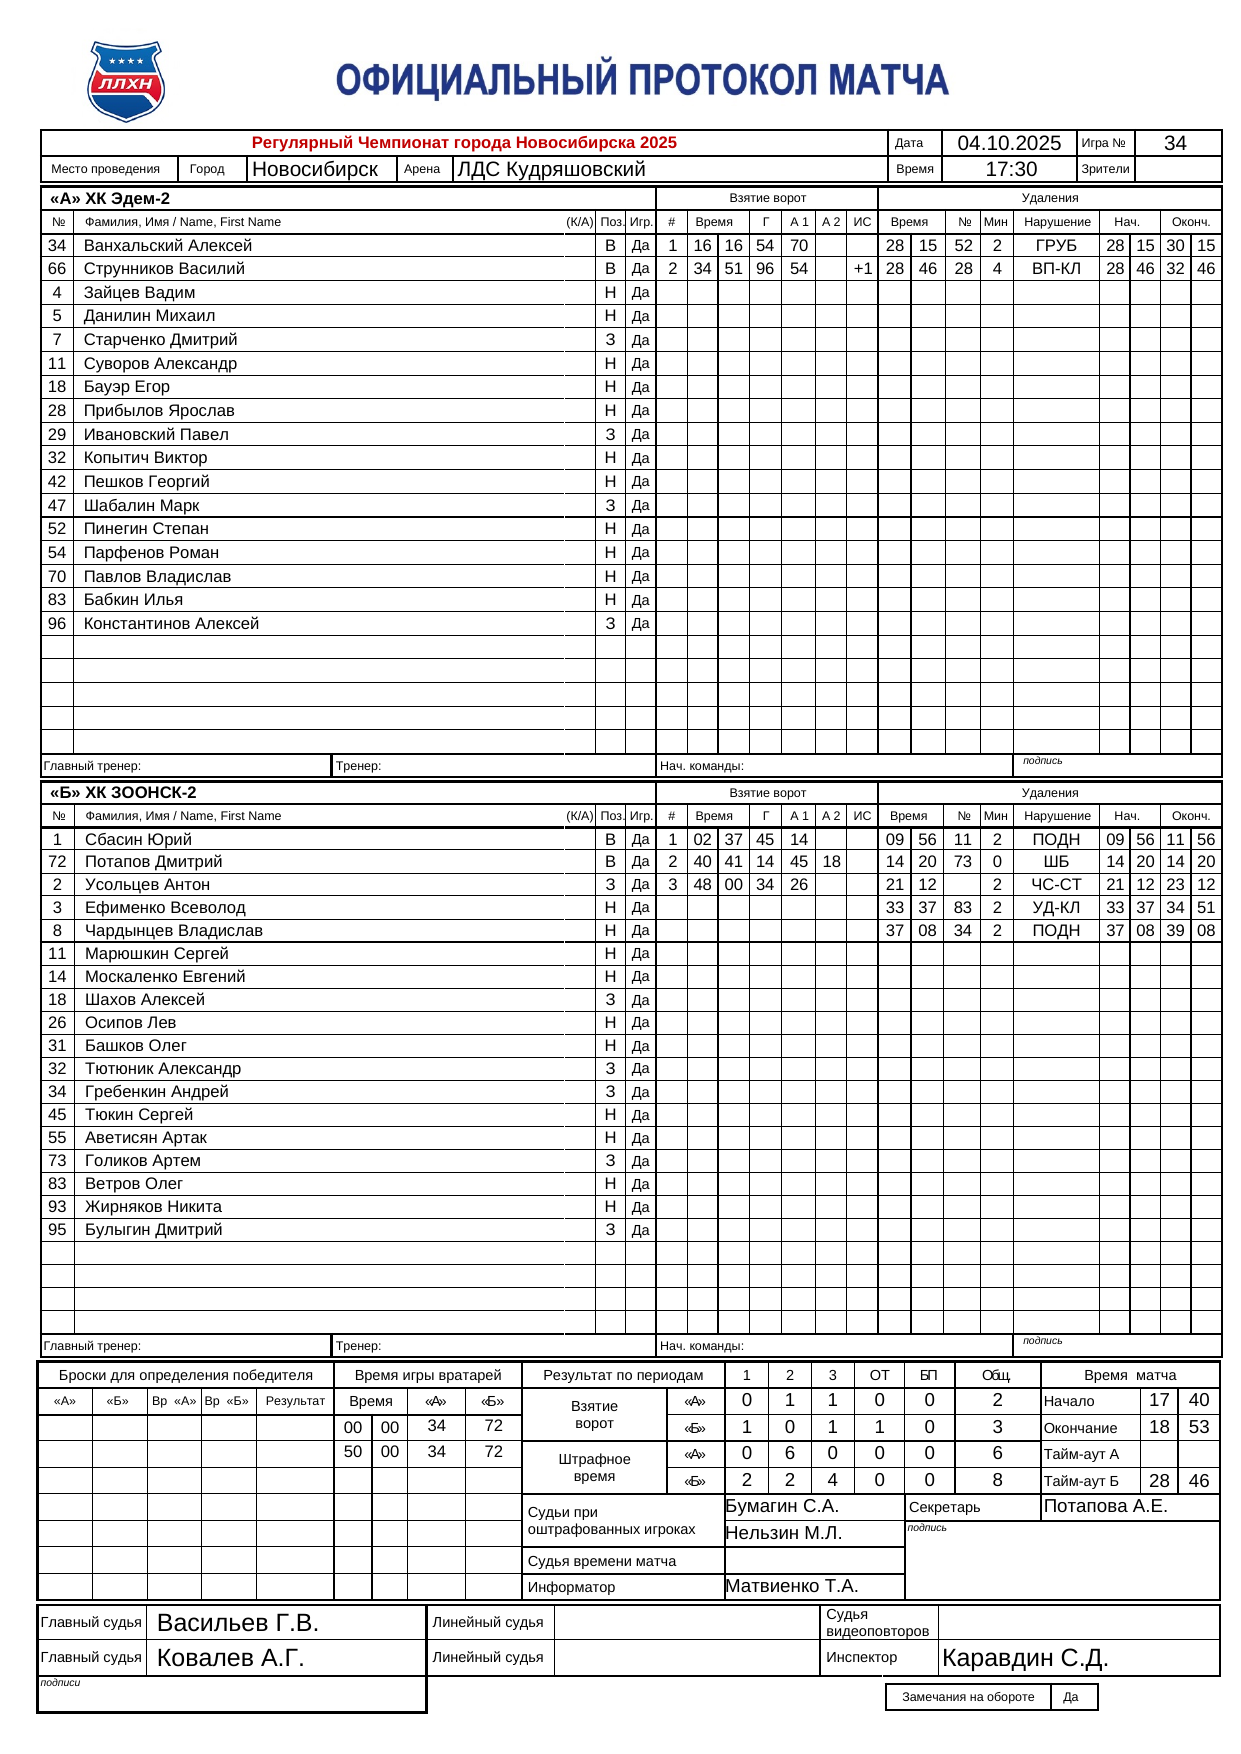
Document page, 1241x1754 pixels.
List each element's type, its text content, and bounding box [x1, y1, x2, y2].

table_cell 1 [657, 829, 687, 849]
table_cell «Б» [668, 1415, 724, 1440]
table_cell [981, 966, 1013, 987]
table_cell [1100, 683, 1129, 706]
table_cell [657, 896, 687, 918]
table_cell 28 [1100, 235, 1129, 256]
table_cell 18 [1141, 1415, 1177, 1440]
table_cell [782, 1242, 815, 1264]
table_cell [1014, 1127, 1099, 1149]
table_cell [939, 1606, 1219, 1639]
table_cell Да [626, 989, 655, 1011]
table_cell [847, 659, 877, 682]
table_cell [946, 518, 980, 540]
table_cell [1014, 446, 1099, 469]
table_cell 70 [42, 565, 73, 587]
table_cell 20 [912, 850, 943, 872]
table_cell [750, 399, 781, 422]
table_cell [847, 541, 877, 564]
table_cell [1161, 446, 1190, 469]
table_cell Матвиенко Т.А. [726, 1575, 904, 1599]
table_cell [688, 1058, 717, 1079]
table_cell 08 [912, 920, 943, 941]
table_cell [1131, 659, 1160, 682]
table_cell [565, 920, 595, 941]
table_cell 2 [981, 829, 1013, 849]
table_cell [944, 1081, 980, 1103]
table_cell 83 [944, 896, 980, 918]
table_cell 28 [946, 257, 980, 280]
table_cell [981, 1058, 1013, 1079]
table_cell [42, 730, 73, 753]
table_cell [596, 636, 625, 658]
table_cell 26 [782, 874, 815, 895]
table_cell Да [626, 829, 655, 849]
table_cell [847, 989, 877, 1011]
table_cell Васильев Г.В. [147, 1606, 425, 1639]
table_cell [912, 541, 945, 564]
table_cell Да [626, 399, 655, 422]
table_cell Жирняков Никита [75, 1196, 564, 1218]
table_cell [1014, 1058, 1099, 1079]
table_cell [816, 305, 846, 327]
table_cell [565, 1081, 595, 1103]
table_cell 1 [42, 829, 74, 849]
table_cell [42, 636, 73, 658]
table_cell Главный судья [39, 1640, 146, 1675]
table_cell Чардынцев Владислав [75, 920, 564, 941]
table_cell 66 [42, 257, 73, 280]
table_cell [782, 1311, 815, 1333]
table_cell Да [626, 1173, 655, 1195]
table_cell 15 [1131, 235, 1160, 256]
table_cell Да [626, 1081, 655, 1103]
table_cell [1161, 1035, 1190, 1057]
table_cell Г [750, 211, 781, 233]
table_cell [596, 730, 625, 753]
table_cell [1014, 683, 1099, 706]
table_header Удаления [879, 188, 1221, 209]
table_cell [626, 1242, 655, 1264]
table_cell [565, 1265, 595, 1287]
table_cell 96 [42, 612, 73, 634]
table_header Удаления [879, 783, 1221, 803]
table_cell [1131, 1288, 1160, 1310]
table_cell [1192, 1104, 1221, 1126]
table_cell ЧС-СТ [1014, 874, 1099, 895]
table_cell [816, 352, 846, 374]
table_cell [750, 659, 781, 682]
table_cell [93, 1521, 147, 1546]
table_cell [944, 1288, 980, 1310]
table_cell Н [596, 352, 625, 374]
table_cell [912, 1081, 943, 1103]
table_cell [946, 494, 980, 516]
table_cell [912, 612, 945, 634]
table_cell [688, 1311, 717, 1333]
table_cell [782, 1288, 815, 1310]
table_cell [688, 1219, 717, 1241]
table_cell Арена [398, 157, 452, 181]
table_cell Штрафное время [523, 1442, 666, 1493]
table_cell 16 [719, 235, 749, 256]
table_cell [1161, 352, 1190, 374]
table_header Замечания на обороте [887, 1685, 1050, 1709]
table_cell [946, 281, 980, 303]
table_cell Потапова А.Е. [1042, 1495, 1219, 1520]
table_header Время матча [1042, 1363, 1219, 1387]
table_cell [750, 1242, 781, 1264]
table_cell [946, 636, 980, 658]
table_cell Каравдин С.Д. [939, 1640, 1219, 1675]
table_cell [981, 470, 1013, 493]
table_cell [750, 470, 781, 493]
table_cell [981, 1196, 1013, 1218]
table_cell З [596, 1219, 625, 1241]
table_cell [847, 920, 877, 941]
table_cell [946, 328, 980, 351]
table_cell [782, 1219, 815, 1241]
table_cell А 1 [782, 805, 815, 826]
table_cell [719, 1311, 749, 1333]
table_cell [1131, 1127, 1160, 1149]
table_cell [1100, 943, 1129, 964]
table_cell [1161, 541, 1190, 564]
table_cell З [596, 1150, 625, 1172]
table_cell [626, 730, 655, 753]
table_cell 14 [782, 829, 815, 849]
table_cell [657, 446, 687, 469]
table_cell [657, 352, 687, 374]
table_cell Н [596, 966, 625, 987]
table_cell [782, 1150, 815, 1172]
table_cell 70 [782, 235, 815, 256]
table_cell Бабкин Илья [74, 588, 564, 611]
table_cell 02 [688, 829, 717, 849]
table_cell [565, 565, 595, 587]
table_cell [657, 399, 687, 422]
table_cell [944, 989, 980, 1011]
table_cell [719, 989, 749, 1011]
table_cell [688, 1242, 717, 1264]
table_cell # [657, 805, 687, 826]
table_cell [782, 588, 815, 611]
table_cell [847, 1288, 877, 1310]
table_cell [335, 1494, 371, 1520]
table_header Да [1052, 1685, 1097, 1709]
table_cell [565, 235, 595, 256]
table_cell 2 [42, 874, 74, 895]
table_cell [1131, 423, 1160, 445]
table_cell [626, 1265, 655, 1287]
table_cell Главный тренер: [42, 755, 330, 776]
table_cell 54 [42, 541, 73, 564]
table_cell Ковалев А.Г. [147, 1640, 425, 1675]
table_cell [565, 541, 595, 564]
table_cell [565, 588, 595, 611]
table_cell [847, 446, 877, 469]
table_cell [816, 989, 846, 1011]
table_cell [912, 565, 945, 587]
table_cell [688, 636, 717, 658]
table_cell З [596, 1058, 625, 1079]
table_cell [981, 1081, 1013, 1103]
table_cell [879, 1081, 910, 1103]
table_cell 93 [42, 1196, 74, 1218]
table_cell Булыгин Дмитрий [75, 1219, 564, 1241]
table_cell 73 [42, 1150, 74, 1172]
table_cell 37 [879, 920, 910, 941]
table_cell В [596, 850, 625, 872]
table_cell [946, 399, 980, 422]
table_cell [782, 920, 815, 941]
table_cell 8 [42, 920, 74, 941]
table_cell [565, 829, 595, 849]
table_cell 08 [1131, 920, 1160, 941]
table_cell 37 [1100, 920, 1129, 941]
table_cell 00 [373, 1416, 407, 1440]
table_cell [1192, 683, 1221, 706]
table_cell В [596, 257, 625, 280]
table_cell Линейный судья [428, 1606, 554, 1639]
table_cell [912, 423, 945, 445]
table_cell [912, 707, 945, 729]
table_cell [1014, 1173, 1099, 1195]
table_cell [688, 588, 717, 611]
table_cell [1131, 399, 1160, 422]
table_cell ИС [847, 211, 877, 233]
table_cell [981, 636, 1013, 658]
table_cell [1131, 1173, 1160, 1195]
table_cell 6 [769, 1442, 811, 1467]
table_cell [565, 518, 595, 540]
table_cell [750, 494, 781, 516]
table_cell 28 [879, 257, 910, 280]
table_cell 37 [912, 896, 943, 918]
table_cell [750, 423, 781, 445]
table_cell Н [596, 399, 625, 422]
table_header «А» ХК Эдем-2 [42, 188, 655, 209]
table_cell [879, 1058, 910, 1079]
table_cell 6 [956, 1442, 1040, 1467]
table_cell [657, 518, 687, 540]
table_cell Н [596, 920, 625, 941]
table_cell Марюшкин Сергей [75, 943, 564, 964]
table_cell Новосибирск [248, 157, 396, 181]
table_cell [782, 494, 815, 516]
table_cell Копытич Виктор [74, 446, 564, 469]
table_cell [782, 730, 815, 753]
table_cell 11 [944, 829, 980, 849]
table_cell 34 [944, 920, 980, 941]
table_cell [565, 1058, 595, 1079]
table_cell [657, 1058, 687, 1079]
table_cell [75, 1311, 564, 1333]
table_cell УД-КЛ [1014, 896, 1099, 918]
table_cell [596, 1242, 625, 1264]
table_cell Мин [981, 805, 1013, 826]
table_cell [565, 352, 595, 374]
table_cell [1014, 588, 1099, 611]
table_cell [879, 588, 910, 611]
table_cell [782, 659, 815, 682]
table_cell [688, 1081, 717, 1103]
table_cell 09 [1100, 829, 1129, 849]
table_cell [816, 588, 846, 611]
table_cell [373, 1468, 407, 1493]
table_cell [1014, 943, 1099, 964]
table_cell [1161, 1242, 1190, 1264]
table_cell [847, 1219, 877, 1241]
table_cell [626, 659, 655, 682]
table_cell [782, 376, 815, 398]
table_cell [912, 1035, 943, 1057]
table_cell [750, 352, 781, 374]
table_cell 39 [1161, 920, 1190, 941]
table_cell 0 [981, 850, 1013, 872]
table_cell [879, 541, 910, 564]
table_cell Шахов Алексей [75, 989, 564, 1011]
table_cell [565, 376, 595, 398]
table_cell [565, 1219, 595, 1241]
table_cell [1192, 989, 1221, 1011]
table_cell [879, 494, 910, 516]
table_cell [719, 707, 749, 729]
table_cell [1131, 281, 1160, 303]
table_cell [657, 1127, 687, 1149]
table_cell [1131, 305, 1160, 327]
table_cell [879, 1150, 910, 1172]
table_cell 00 [719, 874, 749, 895]
table_cell [944, 1035, 980, 1057]
table_cell [148, 1574, 201, 1599]
table_cell [946, 612, 980, 634]
table_cell [1179, 1441, 1219, 1467]
table_cell 08 [1192, 920, 1221, 941]
table_cell 0 [726, 1389, 768, 1413]
table_cell [1161, 494, 1190, 516]
table_cell [750, 1173, 781, 1195]
table_cell 16 [688, 235, 717, 256]
table_cell 2 [981, 896, 1013, 918]
table_cell 51 [1192, 896, 1221, 918]
table_cell 34 [408, 1416, 465, 1440]
table_cell [93, 1547, 147, 1573]
table_cell [946, 588, 980, 611]
table_cell [257, 1547, 333, 1573]
table_cell [981, 1104, 1013, 1126]
table_cell [782, 541, 815, 564]
table_cell [847, 470, 877, 493]
table_cell 72 [42, 850, 74, 872]
table_cell [148, 1468, 201, 1493]
table_cell Потапов Дмитрий [75, 850, 564, 872]
table_cell [1192, 730, 1221, 753]
table_cell [688, 1104, 717, 1126]
table_cell 0 [812, 1442, 854, 1467]
table_cell [750, 281, 781, 303]
table_cell [596, 1311, 625, 1333]
table_cell Шабалин Марк [74, 494, 564, 516]
table_cell [981, 423, 1013, 445]
table_cell [750, 1311, 781, 1333]
table_cell [816, 518, 846, 540]
table_cell [847, 829, 877, 849]
table_cell [1161, 423, 1190, 445]
table_cell 30 [1161, 235, 1190, 256]
table_cell 42 [42, 470, 73, 493]
table_cell [782, 305, 815, 327]
table_cell [719, 966, 749, 987]
table_cell [750, 1196, 781, 1218]
table_cell [688, 1196, 717, 1218]
table_cell 2 [981, 920, 1013, 941]
table_cell [944, 1173, 980, 1195]
table_cell Время [335, 1389, 407, 1413]
table_cell [1014, 659, 1099, 682]
table_cell [335, 1468, 371, 1493]
table_cell «А» [668, 1389, 724, 1413]
table_cell [1131, 1242, 1160, 1264]
table_cell 12 [912, 874, 943, 895]
table_cell [944, 1058, 980, 1079]
table_cell ПОДН [1014, 829, 1099, 849]
table_cell 72 [466, 1441, 521, 1467]
table_cell [816, 541, 846, 564]
table_cell [257, 1441, 333, 1467]
table_cell [847, 966, 877, 987]
table_cell [782, 1081, 815, 1103]
table_cell Да [626, 352, 655, 374]
table_cell 96 [750, 257, 781, 280]
table_cell [750, 730, 781, 753]
table_cell [1161, 1173, 1190, 1195]
table_cell [466, 1521, 521, 1546]
table_cell [847, 1173, 877, 1195]
table_cell [1100, 1012, 1129, 1033]
table_cell [1014, 1035, 1099, 1057]
table_cell № [42, 805, 74, 826]
table_cell [565, 1012, 595, 1033]
table_cell [1192, 328, 1221, 351]
table_cell [657, 305, 687, 327]
table_cell [782, 1196, 815, 1218]
table_cell [912, 683, 945, 706]
table_cell 4 [812, 1468, 854, 1493]
table_cell [1131, 1012, 1160, 1033]
table_cell [1100, 966, 1129, 987]
table_cell [981, 730, 1013, 753]
table_cell [93, 1468, 147, 1493]
table_cell [782, 281, 815, 303]
table_cell ЛДС Кудряшовский [454, 157, 887, 181]
table_cell [39, 1574, 92, 1599]
table_cell [879, 966, 910, 987]
table_cell 2 [726, 1468, 768, 1493]
table_cell 50 [335, 1441, 371, 1467]
table_cell [565, 707, 595, 729]
table_cell [750, 1265, 781, 1287]
table_cell [688, 659, 717, 682]
table_cell № [42, 211, 73, 233]
table_cell [879, 376, 910, 398]
table_cell Тренер: [333, 1335, 655, 1356]
table_cell [981, 305, 1013, 327]
table_cell [565, 1196, 595, 1218]
table_cell [74, 659, 564, 682]
table_cell [719, 376, 749, 398]
table_cell В [596, 235, 625, 256]
table_cell Ефименко Всеволод [75, 896, 564, 918]
table_cell Главный судья [39, 1606, 146, 1639]
table_cell Да [626, 446, 655, 469]
table_cell [1192, 1173, 1221, 1195]
table_cell [688, 328, 717, 351]
table_cell [750, 1104, 781, 1126]
table_cell [565, 281, 595, 303]
table_cell [257, 1468, 333, 1493]
table_cell [944, 1311, 980, 1333]
table_cell ГРУБ [1014, 235, 1099, 256]
table_cell [688, 896, 717, 918]
table_cell Время [688, 805, 749, 826]
table_cell [688, 989, 717, 1011]
table_cell Суворов Александр [74, 352, 564, 374]
table_cell [750, 1081, 781, 1103]
table_cell [1131, 541, 1160, 564]
table_cell [688, 281, 717, 303]
table_cell [912, 518, 945, 540]
table_cell [596, 707, 625, 729]
table_cell [1161, 565, 1190, 587]
table_cell [1100, 328, 1129, 351]
table_cell [981, 707, 1013, 729]
table_cell [408, 1494, 465, 1520]
table_cell [946, 683, 980, 706]
table_cell [657, 920, 687, 941]
table_cell [879, 1012, 910, 1033]
table_cell [719, 565, 749, 587]
table_cell [1014, 1265, 1099, 1287]
table_cell 1 [812, 1415, 854, 1440]
table_cell [596, 1288, 625, 1310]
table_cell [688, 305, 717, 327]
table_cell 21 [1100, 874, 1129, 895]
table_cell «Б » [466, 1389, 521, 1413]
table_cell [1161, 281, 1190, 303]
table_cell [74, 707, 564, 729]
table_cell [688, 943, 717, 964]
table_cell [879, 423, 910, 445]
table_cell [719, 588, 749, 611]
table_cell 37 [1131, 896, 1160, 918]
table_cell Да [626, 1058, 655, 1079]
table_cell [944, 1104, 980, 1126]
table_cell [1192, 1127, 1221, 1149]
table_cell 3 [657, 874, 687, 895]
table_cell З [596, 1081, 625, 1103]
table_cell А 2 [816, 805, 846, 826]
table_cell [1192, 352, 1221, 374]
table_cell 46 [1131, 257, 1160, 280]
table_cell Тюкин Сергей [75, 1104, 564, 1126]
table_cell [719, 1173, 749, 1195]
table_cell Да [626, 943, 655, 964]
table_cell [981, 1012, 1013, 1033]
table_cell 40 [1179, 1389, 1219, 1413]
table_cell [1192, 943, 1221, 964]
table_cell [782, 565, 815, 587]
table_cell Нарушение [1014, 805, 1099, 826]
table_cell [750, 1127, 781, 1149]
table_cell [373, 1494, 407, 1520]
table_cell [657, 423, 687, 445]
table_cell [555, 1640, 819, 1675]
table_cell Да [626, 1012, 655, 1033]
table_cell [816, 446, 846, 469]
table_cell [816, 281, 846, 303]
table_cell [879, 470, 910, 493]
table_cell [981, 1173, 1013, 1195]
table_cell Н [596, 896, 625, 918]
table_cell [202, 1574, 256, 1599]
table_cell [1161, 730, 1190, 753]
table_cell [816, 1035, 846, 1057]
table_cell [847, 235, 877, 256]
table_cell [688, 1012, 717, 1033]
table_cell Фамилия, Имя / Name, First Name [75, 805, 565, 826]
table_cell 83 [42, 588, 73, 611]
table_cell [466, 1494, 521, 1520]
table_cell [750, 896, 781, 918]
table_cell 4 [42, 281, 73, 303]
table_cell [1014, 423, 1099, 445]
table_cell [565, 1173, 595, 1195]
table_cell [565, 328, 595, 351]
table_cell Н [596, 541, 625, 564]
table_cell Да [626, 376, 655, 398]
table_header Броски для определения победителя [39, 1363, 333, 1387]
table_cell [946, 565, 980, 587]
table_cell [1100, 707, 1129, 729]
table_cell [719, 446, 749, 469]
table_cell [1100, 281, 1129, 303]
table_cell [1014, 1196, 1099, 1218]
table_cell [42, 659, 73, 682]
table_cell [750, 328, 781, 351]
table_cell [816, 257, 846, 280]
table_cell [373, 1521, 407, 1546]
table_cell [816, 565, 846, 587]
table_cell Взятие ворот [523, 1389, 666, 1440]
table_cell Да [626, 470, 655, 493]
table_cell [879, 565, 910, 587]
table_cell [879, 1104, 910, 1126]
table_cell Да [626, 1035, 655, 1057]
table_cell [1014, 494, 1099, 516]
table_cell [657, 989, 687, 1011]
table_cell [847, 636, 877, 658]
table_cell [1131, 683, 1160, 706]
table_cell [657, 636, 687, 658]
table_cell [1100, 1127, 1129, 1149]
table_cell [719, 920, 749, 941]
table_cell [1014, 612, 1099, 634]
table_cell подпись [906, 1522, 1219, 1599]
table_cell [879, 943, 910, 964]
table_cell [912, 328, 945, 351]
table_cell [912, 588, 945, 611]
table_cell 2 [981, 874, 1013, 895]
table_cell № [946, 211, 980, 233]
table_cell [1100, 612, 1129, 634]
table_cell Вр «Б» [202, 1389, 256, 1413]
table_cell Да [626, 1196, 655, 1218]
table_cell [847, 423, 877, 445]
table_cell [657, 1219, 687, 1241]
table_cell Игр. [626, 211, 655, 233]
table_cell [981, 446, 1013, 469]
table_cell [75, 1265, 564, 1287]
table_cell [847, 1104, 877, 1126]
table_cell [688, 518, 717, 540]
table_cell [148, 1494, 201, 1520]
table_cell Павлов Владислав [74, 565, 564, 587]
table_cell [1192, 518, 1221, 540]
table_cell [816, 683, 846, 706]
table_cell [688, 707, 717, 729]
table_cell [657, 707, 687, 729]
table_cell Усольцев Антон [75, 874, 564, 895]
table_cell [565, 494, 595, 516]
table_cell [1100, 423, 1129, 445]
table_cell [1131, 1035, 1160, 1057]
table_cell [847, 1265, 877, 1287]
table_cell [1014, 707, 1099, 729]
table_cell «Б» [668, 1468, 724, 1493]
table_header 04.10.2025 [943, 131, 1076, 155]
table_cell [657, 659, 687, 682]
table_cell Время [879, 211, 945, 233]
table_cell [42, 683, 73, 706]
table_cell [688, 1173, 717, 1195]
table_cell [1100, 730, 1129, 753]
table_cell [1192, 1150, 1221, 1172]
table_cell [912, 1219, 943, 1241]
table_cell [565, 636, 595, 658]
table_cell [1192, 305, 1221, 327]
table_cell [565, 850, 595, 872]
table_cell [946, 470, 980, 493]
table_cell [1131, 494, 1160, 516]
table_cell [847, 1127, 877, 1149]
table_cell [981, 565, 1013, 587]
table_cell Москаленко Евгений [75, 966, 564, 987]
table_cell [1131, 376, 1160, 398]
table_cell Н [596, 281, 625, 303]
table_cell Осипов Лев [75, 1012, 564, 1033]
table_cell Да [626, 1219, 655, 1241]
table_cell 4 [981, 257, 1013, 280]
table_cell 53 [1179, 1415, 1219, 1440]
table_cell Парфенов Роман [74, 541, 564, 564]
table_cell [981, 612, 1013, 634]
table_cell [1161, 1311, 1190, 1333]
table_cell [847, 588, 877, 611]
table_cell [74, 730, 564, 753]
table_cell [1192, 399, 1221, 422]
table_cell [912, 446, 945, 469]
table_cell [719, 518, 749, 540]
table_cell 20 [1192, 850, 1221, 872]
table_cell [1100, 1265, 1129, 1287]
table_cell 23 [1161, 874, 1190, 895]
table_cell [1161, 1265, 1190, 1287]
table_cell [565, 966, 595, 987]
table_cell 34 [688, 257, 717, 280]
table_cell Зрители [1078, 157, 1134, 181]
table_cell [1014, 1104, 1099, 1126]
table_cell ПОДН [1014, 920, 1099, 941]
table_cell 0 [905, 1415, 954, 1440]
table_cell [912, 399, 945, 422]
table_cell 12 [1131, 874, 1160, 895]
table_cell [657, 1196, 687, 1218]
table_cell [912, 1173, 943, 1195]
table_cell [879, 1242, 910, 1264]
table_cell [1192, 1311, 1221, 1333]
table_cell [1131, 707, 1160, 729]
table_cell [816, 1311, 846, 1333]
table_cell [719, 612, 749, 634]
table_cell 54 [782, 257, 815, 280]
table_cell [981, 1127, 1013, 1149]
table_cell 12 [1192, 874, 1221, 895]
table_cell Начало [1042, 1389, 1140, 1413]
table_cell № [944, 805, 980, 826]
table_cell [1161, 376, 1190, 398]
table_cell [1131, 1058, 1160, 1079]
table_cell [847, 1242, 877, 1264]
table_cell [1161, 966, 1190, 987]
table_cell Голиков Артем [75, 1150, 564, 1172]
table_cell Тютюник Александр [75, 1058, 564, 1079]
table_cell [688, 470, 717, 493]
table_cell [1014, 1242, 1099, 1264]
table_cell [1161, 1104, 1190, 1126]
table_cell [466, 1547, 521, 1573]
table_cell 55 [42, 1127, 74, 1149]
table_cell [1100, 376, 1129, 398]
table_cell Время [889, 157, 941, 181]
table_cell Ивановский Павел [74, 423, 564, 445]
table_cell [719, 1242, 749, 1264]
table_cell [879, 1173, 910, 1195]
table_cell [719, 328, 749, 351]
table_cell [1131, 943, 1160, 964]
table_cell [657, 730, 687, 753]
table_cell 34 [1161, 896, 1190, 918]
table_cell [944, 1265, 980, 1287]
table_cell [782, 636, 815, 658]
table_cell [883, 1677, 1220, 1681]
table_cell [816, 1288, 846, 1310]
table_cell # [657, 211, 687, 233]
table_cell [202, 1494, 256, 1520]
table_cell [1100, 1035, 1129, 1057]
table_cell [719, 659, 749, 682]
table_cell [750, 446, 781, 469]
table_cell [719, 305, 749, 327]
table_cell подпись [1014, 755, 1221, 776]
table_cell [946, 352, 980, 374]
table_cell [782, 423, 815, 445]
table_cell 17 [1141, 1389, 1177, 1413]
table_cell [944, 1196, 980, 1218]
table_cell 0 [905, 1389, 954, 1413]
table_cell 32 [42, 446, 73, 469]
table_cell 18 [42, 989, 74, 1011]
table_cell 48 [688, 874, 717, 895]
table_cell [816, 1150, 846, 1172]
table_cell [816, 1081, 846, 1103]
table_cell Струнников Василий [74, 257, 564, 280]
table_cell [257, 1416, 333, 1440]
table_cell [1192, 470, 1221, 493]
table_cell 34 [42, 235, 73, 256]
table_cell [657, 1104, 687, 1126]
table_cell [688, 683, 717, 706]
table_cell Н [596, 470, 625, 493]
table_cell [688, 399, 717, 422]
table_cell [657, 1242, 687, 1264]
table_cell [912, 376, 945, 398]
table_cell [1100, 1242, 1129, 1264]
table_cell Тренер: [333, 755, 655, 776]
table_cell [912, 1127, 943, 1149]
table_cell [847, 565, 877, 587]
table_cell (К/А) [565, 211, 595, 233]
table_cell [726, 1548, 904, 1573]
table_cell [1100, 399, 1129, 422]
table_cell [202, 1441, 256, 1467]
table_cell [596, 683, 625, 706]
table_cell [1192, 423, 1221, 445]
table_cell 32 [42, 1058, 74, 1079]
table_cell [944, 1242, 980, 1264]
table_cell В [596, 829, 625, 849]
table_cell [688, 565, 717, 587]
table_cell [565, 423, 595, 445]
table_cell [688, 541, 717, 564]
table_cell [847, 612, 877, 634]
table_cell [719, 1058, 749, 1079]
table_cell Аветисян Артак [75, 1127, 564, 1149]
table_cell [879, 446, 910, 469]
table_cell 26 [42, 1012, 74, 1033]
table_cell [688, 1127, 717, 1149]
table_cell Поз. [596, 211, 625, 233]
table_cell [847, 352, 877, 374]
table_cell [782, 943, 815, 964]
table_cell [719, 541, 749, 564]
table_cell [719, 636, 749, 658]
table_cell Бумагин С.А. [726, 1495, 904, 1520]
table_cell «Б» [93, 1389, 147, 1413]
table_cell [782, 328, 815, 351]
table_cell [879, 399, 910, 422]
table_cell [750, 1012, 781, 1033]
table_cell [981, 588, 1013, 611]
table_cell 34 [408, 1441, 465, 1467]
table_cell Н [596, 446, 625, 469]
table_cell Да [626, 565, 655, 587]
table_cell [946, 446, 980, 469]
table_cell [1100, 636, 1129, 658]
table_cell [1014, 1012, 1099, 1033]
table_cell [750, 612, 781, 634]
table_cell [1100, 470, 1129, 493]
table_cell 33 [879, 896, 910, 918]
table_cell Город [179, 157, 246, 181]
table_cell [946, 730, 980, 753]
table_cell [657, 1081, 687, 1103]
table_cell Секретарь [906, 1495, 1040, 1520]
table_cell [1192, 1196, 1221, 1218]
table_cell [1100, 518, 1129, 540]
table_cell [1192, 1058, 1221, 1079]
table_cell Да [626, 518, 655, 540]
table_header 3 [812, 1363, 854, 1387]
table_cell [565, 399, 595, 422]
table_cell [750, 636, 781, 658]
table_cell Н [596, 1127, 625, 1149]
table_cell [879, 989, 910, 1011]
table_cell [912, 1058, 943, 1079]
table_cell [39, 1441, 92, 1467]
table_cell [816, 1242, 846, 1264]
table_cell [657, 1150, 687, 1172]
table_cell [1161, 943, 1190, 964]
table_cell [719, 399, 749, 422]
table_cell [1161, 305, 1190, 327]
table_cell [657, 281, 687, 303]
table_cell 46 [1192, 257, 1221, 280]
table_cell [719, 1150, 749, 1172]
table_cell [428, 1677, 882, 1711]
table_cell [847, 494, 877, 516]
table_cell [202, 1521, 256, 1546]
table_cell [565, 305, 595, 327]
table_cell [946, 376, 980, 398]
table_cell [879, 1035, 910, 1057]
table_cell подпись [1014, 1335, 1221, 1356]
table_cell [657, 588, 687, 611]
table_cell [981, 943, 1013, 964]
table_header Общ. [956, 1363, 1040, 1387]
table_cell [847, 518, 877, 540]
table_cell [1161, 636, 1190, 658]
table_cell [1131, 1219, 1160, 1241]
table_cell 32 [1161, 257, 1190, 280]
table_cell 3 [956, 1415, 1040, 1440]
table_cell [657, 943, 687, 964]
table_cell [555, 1606, 819, 1639]
table_cell [1131, 730, 1160, 753]
table_cell [782, 896, 815, 918]
table_cell Да [626, 850, 655, 872]
table_cell З [596, 494, 625, 516]
table_cell Да [626, 896, 655, 918]
table_cell [626, 1288, 655, 1310]
table_cell [847, 1081, 877, 1103]
table_header Игра № [1078, 131, 1134, 155]
table_cell 56 [912, 829, 943, 849]
table_cell [912, 943, 943, 964]
table_cell 11 [42, 352, 73, 374]
table_cell [981, 1288, 1013, 1310]
table_cell [912, 1288, 943, 1310]
table_cell 0 [855, 1442, 904, 1467]
table_cell З [596, 989, 625, 1011]
table_header Время игры вратарей [335, 1363, 521, 1387]
table_cell Прибылов Ярослав [74, 399, 564, 422]
table_cell Н [596, 1012, 625, 1033]
table_cell 14 [750, 850, 781, 872]
table_cell [1014, 328, 1099, 351]
table_cell [688, 1150, 717, 1172]
table_cell [719, 470, 749, 493]
table_cell 17:30 [943, 157, 1076, 181]
table_cell [688, 966, 717, 987]
table_cell Нач. [1100, 211, 1160, 233]
table_cell [1100, 1219, 1129, 1241]
table_cell Да [626, 612, 655, 634]
table_cell [257, 1574, 333, 1599]
table_cell Время [879, 805, 943, 826]
table_cell ВП-КЛ [1014, 257, 1099, 280]
table_cell [816, 423, 846, 445]
table_cell [912, 1012, 943, 1033]
table_cell [657, 683, 687, 706]
table_cell [782, 399, 815, 422]
table_cell 2 [981, 235, 1013, 256]
table_cell [1100, 305, 1129, 327]
table_cell Да [626, 1104, 655, 1126]
table_cell [39, 1547, 92, 1573]
table_cell (К/А) [565, 805, 595, 826]
table_cell [148, 1441, 201, 1467]
table_cell Судья видеоповторов [821, 1606, 938, 1639]
table_cell [565, 896, 595, 918]
table_cell [565, 470, 595, 493]
table_cell [879, 352, 910, 374]
table_cell 45 [782, 850, 815, 872]
table_cell Зайцев Вадим [74, 281, 564, 303]
table_cell Пешков Георгий [74, 470, 564, 493]
table_cell [816, 470, 846, 493]
table_cell Н [596, 1104, 625, 1126]
table_cell Нельзин М.Л. [726, 1521, 904, 1546]
table_cell Да [626, 305, 655, 327]
table_cell [1014, 565, 1099, 587]
table_cell [1100, 1196, 1129, 1218]
table_cell [944, 1150, 980, 1172]
table_cell [750, 966, 781, 987]
table_cell «А» [39, 1389, 92, 1413]
table_cell [1161, 1150, 1190, 1172]
table_cell 1 [769, 1389, 811, 1413]
table_cell [912, 1311, 943, 1333]
table_cell [912, 1104, 943, 1126]
table_cell [782, 470, 815, 493]
table_cell [847, 896, 877, 918]
table_cell [847, 1035, 877, 1057]
table_cell 15 [1192, 235, 1221, 256]
table_cell [42, 1288, 74, 1310]
table_cell 3 [42, 896, 74, 918]
table_cell 0 [905, 1442, 954, 1467]
table_cell 29 [42, 423, 73, 445]
table_cell [202, 1468, 256, 1493]
table_cell подписи [39, 1677, 425, 1711]
table_cell [565, 1035, 595, 1057]
table_cell [1131, 518, 1160, 540]
table_cell [879, 1265, 910, 1287]
table_cell [782, 966, 815, 987]
table_cell [1192, 659, 1221, 682]
table_cell Башков Олег [75, 1035, 564, 1057]
table_cell [1161, 612, 1190, 634]
table_cell [912, 305, 945, 327]
table_cell [1161, 989, 1190, 1011]
table_cell 2 [956, 1389, 1040, 1413]
table_cell [782, 1058, 815, 1079]
table_cell [816, 829, 846, 849]
table_cell [565, 612, 595, 634]
table_cell Инспектор [821, 1640, 938, 1675]
table_cell [719, 1288, 749, 1310]
table_cell Ветров Олег [75, 1173, 564, 1195]
table_cell [1131, 1150, 1160, 1172]
table_cell [816, 730, 846, 753]
table_cell [981, 518, 1013, 540]
table_cell [912, 281, 945, 303]
table_cell [719, 423, 749, 445]
table_cell [688, 612, 717, 634]
table_cell Главный тренер: [42, 1335, 330, 1356]
table_cell 73 [944, 850, 980, 872]
table_cell [912, 470, 945, 493]
table_cell [782, 1265, 815, 1287]
table_cell 45 [750, 829, 781, 849]
table_cell Да [626, 494, 655, 516]
table_cell [688, 446, 717, 469]
table_cell Да [626, 874, 655, 895]
table_cell [688, 730, 717, 753]
table_cell [565, 874, 595, 895]
table_cell [946, 305, 980, 327]
table_cell [1192, 612, 1221, 634]
table_cell Бауэр Егор [74, 376, 564, 398]
table_cell [946, 541, 980, 564]
table_cell [1131, 636, 1160, 658]
table_cell [1192, 1012, 1221, 1033]
table_cell Да [626, 966, 655, 987]
table_cell [1161, 1219, 1190, 1241]
table_cell Информатор [523, 1575, 724, 1599]
table_cell [373, 1574, 407, 1599]
table_cell ИС [847, 805, 877, 826]
table_cell [981, 1265, 1013, 1287]
table_cell [1014, 1288, 1099, 1310]
table_cell [657, 1265, 687, 1287]
table_cell [1136, 157, 1221, 181]
table_cell Да [626, 920, 655, 941]
table_cell 14 [42, 966, 74, 987]
table_cell [1161, 1058, 1190, 1079]
table_cell 52 [946, 235, 980, 256]
table_cell Судья времени матча [523, 1548, 724, 1573]
table_cell [565, 1150, 595, 1172]
table_cell [1131, 588, 1160, 611]
table_cell 14 [1161, 850, 1190, 872]
table_cell [1131, 328, 1160, 351]
table_cell [782, 1127, 815, 1149]
table_cell [816, 1265, 846, 1287]
table_cell Оконч. [1161, 805, 1221, 826]
table_cell [257, 1521, 333, 1546]
table_cell [912, 989, 943, 1011]
table_cell [750, 943, 781, 964]
table_cell [719, 1035, 749, 1057]
table_cell [879, 659, 910, 682]
table_cell [719, 1081, 749, 1103]
table_cell [626, 683, 655, 706]
table_cell 14 [1100, 850, 1129, 872]
table_cell [1100, 1173, 1129, 1195]
table_cell [1100, 352, 1129, 374]
table_cell [782, 683, 815, 706]
table_cell 0 [769, 1415, 811, 1440]
table_cell [1100, 588, 1129, 611]
table_cell [565, 1311, 595, 1333]
table_cell [1161, 659, 1190, 682]
table_cell [74, 683, 564, 706]
table_cell Окончание [1042, 1415, 1140, 1440]
table_cell [981, 683, 1013, 706]
table_cell [719, 683, 749, 706]
table_cell [565, 683, 595, 706]
table_cell [847, 1196, 877, 1218]
table_cell [1100, 1081, 1129, 1103]
table_cell [847, 1058, 877, 1079]
table_cell [981, 1035, 1013, 1057]
table_cell «А» [668, 1442, 724, 1467]
table_cell [1100, 1058, 1129, 1079]
table_cell ШБ [1014, 850, 1099, 872]
table_cell [93, 1574, 147, 1599]
table_cell Тайм-аут А [1042, 1441, 1140, 1467]
table_cell [1131, 1081, 1160, 1103]
table_cell [946, 423, 980, 445]
table_cell [42, 1242, 74, 1264]
table_cell [879, 1219, 910, 1241]
table_cell [912, 1265, 943, 1287]
table_cell Да [626, 235, 655, 256]
table_cell Фамилия, Имя / Name, First Name [74, 211, 565, 233]
table_cell [782, 518, 815, 540]
table_cell [335, 1521, 371, 1546]
table_cell З [596, 612, 625, 634]
table_cell Н [596, 943, 625, 964]
table_cell [626, 636, 655, 658]
table_cell [657, 1173, 687, 1195]
table_cell [750, 588, 781, 611]
table_cell 21 [879, 874, 910, 895]
table_cell [750, 518, 781, 540]
table_cell Мин [981, 211, 1013, 233]
table_cell [750, 707, 781, 729]
table_cell [1014, 1081, 1099, 1103]
table_cell [1161, 683, 1190, 706]
table_cell 0 [905, 1468, 954, 1493]
table_cell [879, 730, 910, 753]
table_cell 1 [726, 1415, 768, 1440]
table_cell [816, 1104, 846, 1126]
table_cell [981, 399, 1013, 422]
table_header «Б» ХК ЗООНСК-2 [42, 783, 655, 803]
table_cell [93, 1441, 147, 1467]
table_cell [912, 1242, 943, 1264]
table_cell [257, 1494, 333, 1520]
table_cell [782, 1104, 815, 1126]
table_cell [816, 636, 846, 658]
table_cell [1100, 989, 1129, 1011]
table_cell [1014, 636, 1099, 658]
table_cell [1100, 541, 1129, 564]
table_cell Г [750, 805, 781, 826]
table_cell 37 [719, 829, 749, 849]
table_cell [335, 1547, 371, 1573]
table_cell [912, 1196, 943, 1218]
table_cell [782, 1173, 815, 1195]
table_cell [1014, 518, 1099, 540]
table_cell [879, 305, 910, 327]
table_cell [466, 1468, 521, 1493]
table_cell [93, 1416, 147, 1440]
table_cell [816, 1127, 846, 1149]
table_cell [816, 399, 846, 422]
table_cell [148, 1521, 201, 1546]
table_cell [688, 1265, 717, 1287]
table_cell [847, 850, 877, 872]
table_cell [879, 1288, 910, 1310]
table_cell [981, 989, 1013, 1011]
table_cell 54 [750, 235, 781, 256]
table_cell [750, 683, 781, 706]
table_cell 28 [879, 235, 910, 256]
table_cell 20 [1131, 850, 1160, 872]
table_cell [782, 446, 815, 469]
table_cell [1131, 470, 1160, 493]
table_cell 46 [1179, 1468, 1219, 1493]
table_cell [750, 1150, 781, 1172]
table_cell [565, 659, 595, 682]
table_cell 56 [1131, 829, 1160, 849]
table_cell [944, 1012, 980, 1033]
table_header 1 [726, 1363, 768, 1387]
table_cell [657, 966, 687, 987]
table_cell [750, 305, 781, 327]
table_cell [408, 1468, 465, 1493]
table_cell Константинов Алексей [74, 612, 564, 634]
table_cell [981, 328, 1013, 351]
table_cell [1192, 707, 1221, 729]
table_cell [1131, 1311, 1160, 1333]
table_header ОТ [855, 1363, 904, 1387]
table_cell 51 [719, 257, 749, 280]
table_cell «А» [408, 1389, 465, 1413]
table_cell Оконч. [1161, 211, 1221, 233]
table_cell [93, 1494, 147, 1520]
table_cell [1161, 1288, 1190, 1310]
table_cell Да [626, 328, 655, 351]
table_header Взятие ворот [657, 188, 877, 209]
table_cell 45 [42, 1104, 74, 1126]
table_cell [657, 541, 687, 564]
table_cell [944, 943, 980, 964]
table_cell [816, 235, 846, 256]
table_cell [847, 683, 877, 706]
table_header 2 [769, 1363, 811, 1387]
table_cell Н [596, 305, 625, 327]
table_cell [657, 1035, 687, 1057]
table_cell [1131, 1196, 1160, 1218]
table_cell [782, 1012, 815, 1033]
table_cell [688, 1035, 717, 1057]
table_cell [816, 920, 846, 941]
table_cell [688, 376, 717, 398]
table_cell [1131, 989, 1160, 1011]
table_cell 34 [750, 874, 781, 895]
table_cell [879, 518, 910, 540]
table_header БП [905, 1363, 954, 1387]
table_cell [847, 1012, 877, 1033]
table_cell [946, 707, 980, 729]
table_cell [879, 281, 910, 303]
table_cell [981, 1311, 1013, 1333]
table_cell [1192, 588, 1221, 611]
table_cell [408, 1521, 465, 1546]
table_cell [981, 1242, 1013, 1264]
table_cell Гребенкин Андрей [75, 1081, 564, 1103]
table_cell [1131, 612, 1160, 634]
table_cell Да [626, 1127, 655, 1149]
table_cell [565, 943, 595, 964]
table_cell Результат [257, 1389, 333, 1413]
picture [5, 28, 1179, 129]
table_cell 8 [956, 1468, 1040, 1493]
table_cell [39, 1468, 92, 1493]
table_cell 1 [855, 1415, 904, 1440]
table_cell [847, 874, 877, 895]
table_cell [847, 1150, 877, 1172]
table_cell [750, 565, 781, 587]
table_cell А 2 [816, 211, 846, 233]
table_cell Да [626, 257, 655, 280]
table_cell 28 [1100, 257, 1129, 280]
table_cell [1014, 730, 1099, 753]
table_cell [847, 281, 877, 303]
table_cell [1131, 352, 1160, 374]
table_cell З [596, 874, 625, 895]
table_cell 15 [912, 235, 945, 256]
table_cell [816, 874, 846, 895]
table_cell А 1 [782, 211, 815, 233]
table_cell [719, 352, 749, 374]
table_cell [816, 1196, 846, 1218]
table_cell [719, 1196, 749, 1218]
table_cell [1014, 305, 1099, 327]
table_cell Да [626, 1150, 655, 1172]
table_cell [847, 943, 877, 964]
table_cell [912, 352, 945, 374]
table_cell [1161, 1196, 1190, 1218]
table_cell [1192, 1242, 1221, 1264]
table_cell [42, 707, 73, 729]
table_cell [202, 1547, 256, 1573]
table_cell 7 [42, 328, 73, 351]
table_cell [879, 636, 910, 658]
table_cell [816, 896, 846, 918]
table_cell Время [688, 211, 749, 233]
table_cell [657, 470, 687, 493]
table_cell Да [626, 281, 655, 303]
table_cell [847, 1311, 877, 1333]
table_cell [750, 376, 781, 398]
table_cell [719, 494, 749, 516]
table_cell [1100, 565, 1129, 587]
table_cell 95 [42, 1219, 74, 1241]
table_cell [879, 1311, 910, 1333]
table_cell Да [626, 588, 655, 611]
table_cell [879, 683, 910, 706]
table_cell 0 [855, 1468, 904, 1493]
table_cell 34 [42, 1081, 74, 1103]
table_cell [1192, 966, 1221, 987]
table_cell [912, 494, 945, 516]
table_cell 1 [812, 1389, 854, 1413]
table_cell [946, 659, 980, 682]
table_cell [944, 1219, 980, 1241]
table_cell [879, 612, 910, 634]
table_cell [879, 1127, 910, 1149]
table_cell [1014, 352, 1099, 374]
table_cell 41 [719, 850, 749, 872]
table_cell [688, 494, 717, 516]
table_header Взятие ворот [657, 783, 877, 803]
table_cell [750, 1288, 781, 1310]
table_cell [657, 1311, 687, 1333]
table_cell 46 [912, 257, 945, 280]
table_cell [1100, 659, 1129, 682]
table_cell [657, 612, 687, 634]
table_cell Тайм-аут Б [1042, 1468, 1140, 1493]
table_cell З [596, 423, 625, 445]
table_cell [944, 874, 980, 895]
table_cell 2 [769, 1468, 811, 1493]
table_cell [847, 376, 877, 398]
table_cell [657, 376, 687, 398]
table_cell [750, 1035, 781, 1057]
table_cell Поз. [596, 805, 625, 826]
table_cell [1192, 281, 1221, 303]
table_cell Игр. [626, 805, 655, 826]
table_cell [657, 1012, 687, 1033]
table_cell [1192, 1081, 1221, 1103]
table_cell [408, 1574, 465, 1599]
table_cell [657, 328, 687, 351]
table_cell [944, 966, 980, 987]
table_cell [981, 494, 1013, 516]
table_cell [688, 1288, 717, 1310]
table_cell [565, 1127, 595, 1149]
table_cell [981, 352, 1013, 374]
table_cell [912, 966, 943, 987]
table_cell [565, 1288, 595, 1310]
table_cell Н [596, 1196, 625, 1218]
table_cell [847, 707, 877, 729]
table_cell 09 [879, 829, 910, 849]
table_cell [565, 446, 595, 469]
table_cell [1161, 1012, 1190, 1033]
table_cell Нарушение [1014, 211, 1099, 233]
table_cell [816, 494, 846, 516]
table_cell 14 [879, 850, 910, 872]
table_cell [42, 1265, 74, 1287]
table_cell [1100, 1150, 1129, 1172]
table_cell [782, 352, 815, 374]
table_cell [1192, 1035, 1221, 1057]
table_cell [1192, 541, 1221, 564]
table_cell [373, 1547, 407, 1573]
table_cell 11 [42, 943, 74, 964]
table_cell Место проведения [42, 157, 177, 181]
table_cell [596, 659, 625, 682]
table_cell Старченко Дмитрий [74, 328, 564, 351]
table_cell Линейный судья [428, 1640, 554, 1675]
table_cell 00 [373, 1441, 407, 1467]
table_cell 18 [42, 376, 73, 398]
table_cell [816, 1012, 846, 1033]
table_cell [75, 1242, 564, 1264]
table_cell [782, 1035, 815, 1057]
table_cell [1161, 1081, 1190, 1103]
table_cell [1014, 1150, 1099, 1172]
table_cell 33 [1100, 896, 1129, 918]
table_cell [408, 1547, 465, 1573]
table_cell [75, 1288, 564, 1310]
table_cell [912, 1150, 943, 1172]
table_cell [466, 1574, 521, 1599]
table_cell 18 [816, 850, 846, 872]
table_cell Н [596, 1173, 625, 1195]
table_cell [1131, 446, 1160, 469]
table_cell [750, 920, 781, 941]
table_cell [719, 943, 749, 964]
table_cell 0 [726, 1442, 768, 1467]
table_cell [39, 1494, 92, 1520]
table_cell [912, 659, 945, 682]
table_cell 52 [42, 518, 73, 540]
table_cell [596, 1265, 625, 1287]
table_cell [719, 281, 749, 303]
table_cell [688, 352, 717, 374]
table_cell [816, 943, 846, 964]
table_cell [816, 376, 846, 398]
table_header Результат по периодам [523, 1363, 724, 1387]
table_cell [782, 707, 815, 729]
table_cell [657, 1288, 687, 1310]
table_cell [816, 612, 846, 634]
table_cell [719, 1012, 749, 1033]
table_cell [565, 257, 595, 280]
table_cell [912, 730, 945, 753]
table_cell [1014, 966, 1099, 987]
table_cell [719, 1127, 749, 1149]
table_cell [719, 1265, 749, 1287]
table_cell [1014, 376, 1099, 398]
table_cell [847, 730, 877, 753]
table_cell 0 [855, 1389, 904, 1413]
table_cell 40 [688, 850, 717, 872]
table_cell [565, 1104, 595, 1126]
table_cell [816, 1173, 846, 1195]
table_cell [39, 1416, 92, 1440]
table_cell 28 [1141, 1468, 1177, 1493]
table_cell [816, 966, 846, 987]
table_cell [847, 305, 877, 327]
table_cell [1192, 1219, 1221, 1241]
table_cell Судьи при оштрафованных игроках [523, 1495, 724, 1546]
table_cell [719, 1104, 749, 1126]
table_cell [782, 612, 815, 634]
table_cell [148, 1416, 201, 1440]
table_cell [626, 707, 655, 729]
table_cell [565, 730, 595, 753]
table_cell Н [596, 376, 625, 398]
table_cell [1192, 1265, 1221, 1287]
table_cell 2 [657, 850, 687, 872]
table_cell [1131, 1104, 1160, 1126]
table_cell +1 [847, 257, 877, 280]
table_cell Сбасин Юрий [75, 829, 564, 849]
table_cell [782, 989, 815, 1011]
table_cell [1161, 399, 1190, 422]
table_cell [981, 659, 1013, 682]
table_cell Да [626, 541, 655, 564]
table_cell [1014, 1311, 1099, 1333]
table_cell [816, 1058, 846, 1079]
table_cell [912, 636, 945, 658]
table_cell [1161, 470, 1190, 493]
table_cell [657, 494, 687, 516]
table_cell Вр «А» [148, 1389, 201, 1413]
table_cell Нач. команды: [657, 755, 1012, 776]
table_cell [944, 1127, 980, 1149]
table_cell 2 [657, 257, 687, 280]
table_cell [565, 1242, 595, 1264]
table_cell 31 [42, 1035, 74, 1057]
table_cell [879, 1196, 910, 1218]
table_cell [42, 1311, 74, 1333]
table_cell [1192, 636, 1221, 658]
table_cell [1141, 1441, 1177, 1467]
table_cell [1192, 446, 1221, 469]
table_cell [1014, 1219, 1099, 1241]
table_cell 00 [335, 1416, 371, 1440]
table_cell [1014, 541, 1099, 564]
table_cell [1100, 1311, 1129, 1333]
table_cell [565, 989, 595, 1011]
table_cell [750, 1219, 781, 1241]
table_cell Нач. [1100, 805, 1160, 826]
table_cell [626, 1311, 655, 1333]
table_cell 1 [657, 235, 687, 256]
table_cell Ванхальский Алексей [74, 235, 564, 256]
table_cell [1131, 1265, 1160, 1287]
table_cell [1161, 518, 1190, 540]
table_cell [1100, 494, 1129, 516]
table_cell [335, 1574, 371, 1599]
table_cell 28 [42, 399, 73, 422]
table_cell [1161, 707, 1190, 729]
table_cell [981, 281, 1013, 303]
table_cell 83 [42, 1173, 74, 1195]
table_cell [202, 1416, 256, 1440]
table_cell [750, 1058, 781, 1079]
table_cell [1161, 1127, 1190, 1149]
table_cell [1192, 565, 1221, 587]
table_header 34 [1136, 131, 1221, 155]
table_cell [1100, 1104, 1129, 1126]
table_cell Н [596, 1035, 625, 1057]
table_cell [816, 707, 846, 729]
table_cell 11 [1161, 829, 1190, 849]
table_cell [847, 399, 877, 422]
table_cell 56 [1192, 829, 1221, 849]
table_cell [1131, 565, 1160, 587]
table_cell [1192, 376, 1221, 398]
table_cell 47 [42, 494, 73, 516]
table_cell [688, 920, 717, 941]
table_cell [1161, 588, 1190, 611]
table_cell [847, 328, 877, 351]
table_cell [1100, 446, 1129, 469]
table_cell [1014, 281, 1099, 303]
table_cell [981, 376, 1013, 398]
table_cell [879, 707, 910, 729]
table_cell [879, 328, 910, 351]
table_cell [816, 1219, 846, 1241]
table_cell [39, 1521, 92, 1546]
table_cell З [596, 328, 625, 351]
table_header Регулярный Чемпионат города Новосибирска 2025 [42, 131, 887, 155]
table_cell Н [596, 588, 625, 611]
table_cell 5 [42, 305, 73, 327]
table_cell [981, 541, 1013, 564]
table_cell [816, 659, 846, 682]
table_cell [74, 636, 564, 658]
table_cell [719, 1219, 749, 1241]
table_cell [1192, 1288, 1221, 1310]
table_cell Пинегин Степан [74, 518, 564, 540]
table_cell Данилин Михаил [74, 305, 564, 327]
table_cell [657, 565, 687, 587]
table_cell [1100, 1288, 1129, 1310]
table_cell [688, 423, 717, 445]
table_cell [1192, 494, 1221, 516]
table_cell [719, 730, 749, 753]
table_cell [1014, 399, 1099, 422]
table_cell [981, 1150, 1013, 1172]
table_cell [148, 1547, 201, 1573]
table_cell [1099, 1682, 1220, 1711]
table_cell [750, 541, 781, 564]
table_cell Н [596, 565, 625, 587]
table_cell [1131, 966, 1160, 987]
table_cell Нач. команды: [657, 1335, 1012, 1356]
table_cell [1014, 989, 1099, 1011]
table_cell Да [626, 423, 655, 445]
table_cell [981, 1219, 1013, 1241]
table_cell 72 [466, 1416, 521, 1440]
table_cell [719, 896, 749, 918]
table_cell [816, 328, 846, 351]
table_cell Н [596, 518, 625, 540]
table_header Дата [889, 131, 941, 155]
table_cell [1014, 470, 1099, 493]
table_cell [750, 989, 781, 1011]
table_cell [1161, 328, 1190, 351]
